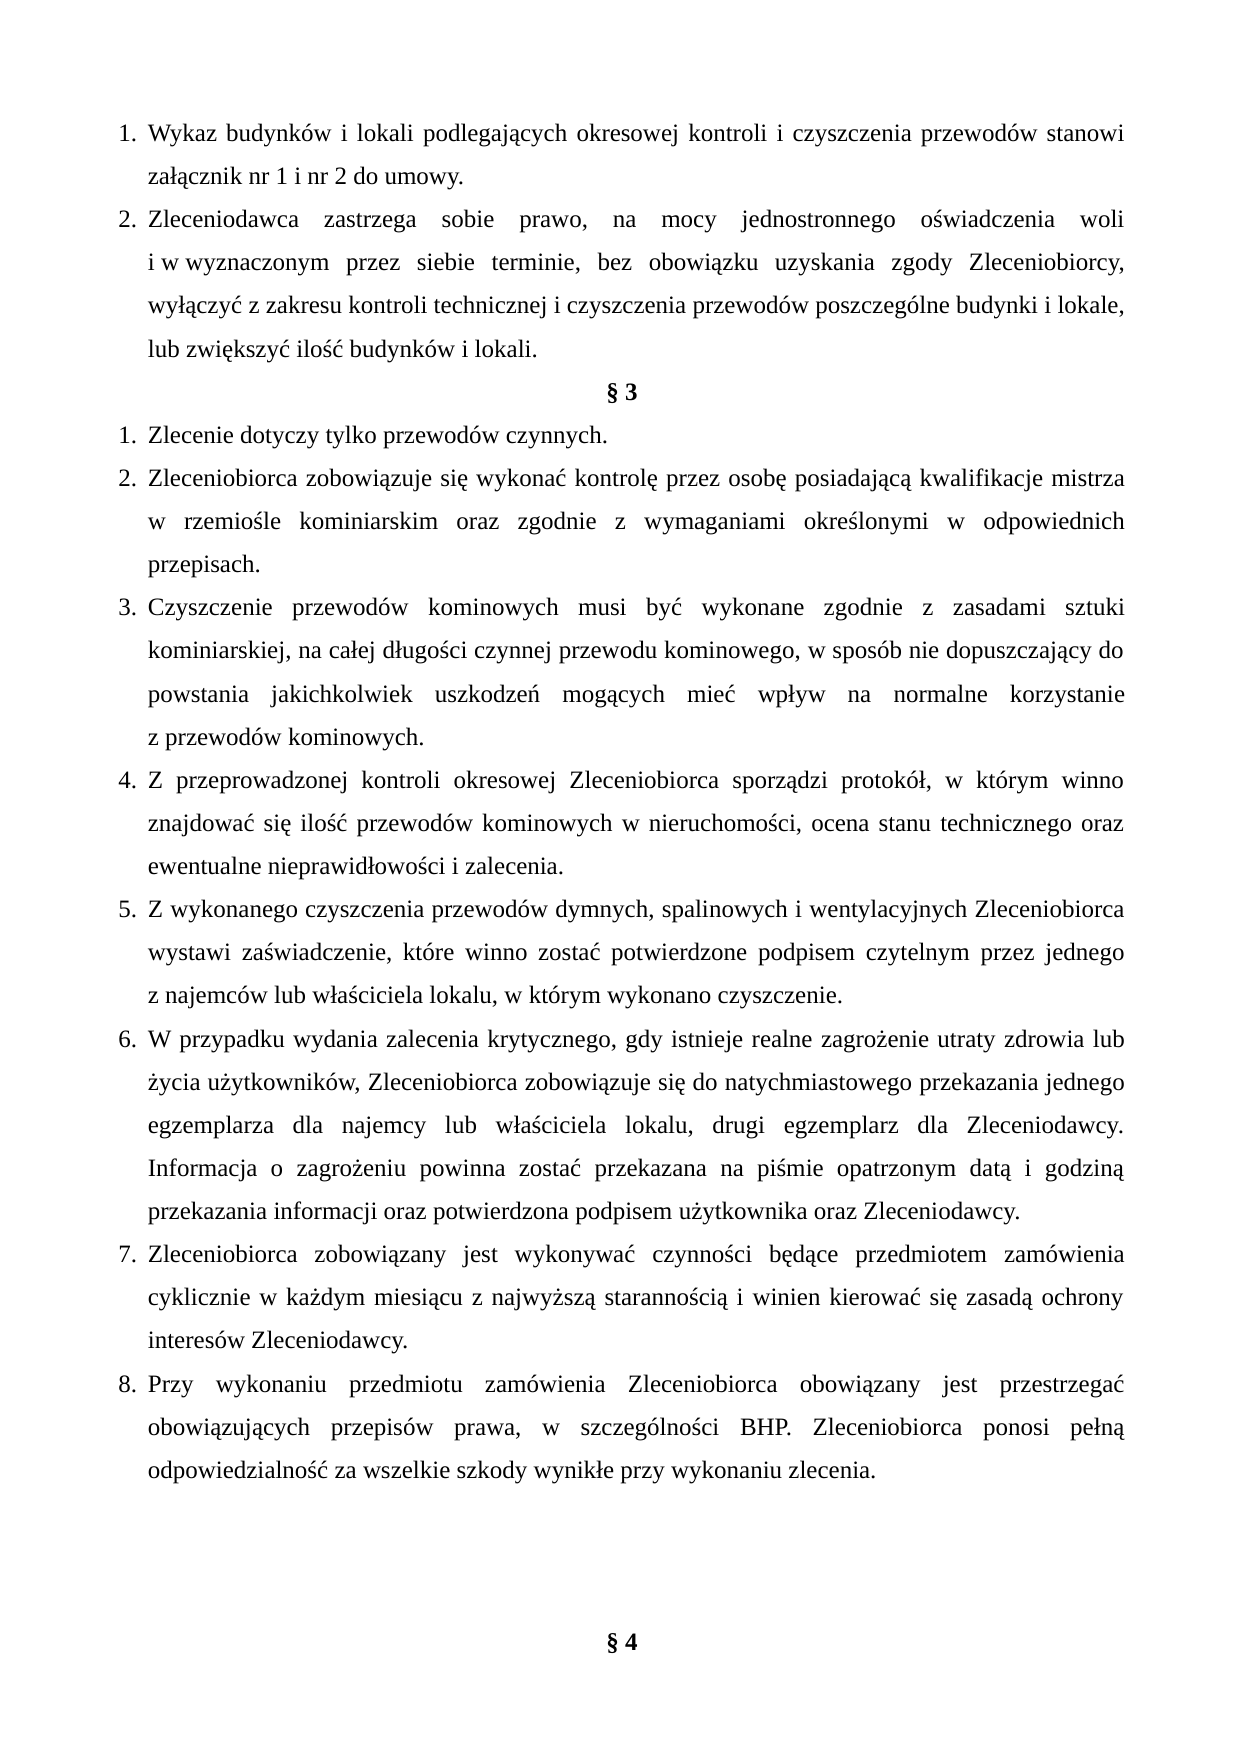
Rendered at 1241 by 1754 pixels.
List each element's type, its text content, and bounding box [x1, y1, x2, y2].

text § 4 [118, 1627, 1125, 1656]
list W przypadku wydania zalecenia krytycznego, gdy istnieje realne zagrożenie utraty zdrowia lub życia użytkowników, Zleceniobiorca zobowiązuje się do natychmiastowego przekazania jednego egzemplarza dla najemcy lub właściciela lokalu, drugi egzemplarz dla Zleceniodawcy. Informacja o zagrożeniu powinna zostać przekazana na piśmie opatrzonym datą i godziną przekazania informacji oraz potwierdzona podpisem użytkownika oraz Zleceniodawcy. [118, 1024, 1125, 1225]
list Z wykonanego czyszczenia przewodów dymnych, spalinowych i wentylacyjnych Zleceniobiorca wystawi zaświadczenie, które winno zostać potwierdzone podpisem czytelnym przez jednego z najemców lub właściciela lokalu, w którym wykonano czyszczenie. [118, 894, 1125, 1009]
list Zlecenie dotyczy tylko przewodów czynnych. [118, 420, 1125, 449]
list Zleceniobiorca zobowiązuje się wykonać kontrolę przez osobę posiadającą kwalifikacje mistrza w rzemiośle kominiarskim oraz zgodnie z wymaganiami określonymi w odpowiednich przepisach. [118, 463, 1125, 578]
list Przy wykonaniu przedmiotu zamówienia Zleceniobiorca obowiązany jest przestrzegać obowiązujących przepisów prawa, w szczególności BHP. Zleceniobiorca ponosi pełną odpowiedzialność za wszelkie szkody wynikłe przy wykonaniu zlecenia. [118, 1369, 1125, 1484]
text § 3 [118, 377, 1125, 406]
list Z przeprowadzonej kontroli okresowej Zleceniobiorca sporządzi protokół, w którym winno znajdować się ilość przewodów kominowych w nieruchomości, ocena stanu technicznego oraz ewentualne nieprawidłowości i zalecenia. [118, 765, 1125, 880]
list Zleceniobiorca zobowiązany jest wykonywać czynności będące przedmiotem zamówienia cyklicznie w każdym miesiącu z najwyższą starannością i winien kierować się zasadą ochrony interesów Zleceniodawcy. [118, 1239, 1125, 1354]
list Wykaz budynków i lokali podlegających okresowej kontroli i czyszczenia przewodów stanowi załącznik nr 1 i nr 2 do umowy. [118, 118, 1125, 190]
list Zleceniodawca zastrzega sobie prawo, na mocy jednostronnego oświadczenia woli i w wyznaczonym przez siebie terminie, bez obowiązku uzyskania zgody Zleceniobiorcy, wyłączyć z zakresu kontroli technicznej i czyszczenia przewodów poszczególne budynki i lokale, lub zwiększyć ilość budynków i lokali. [118, 204, 1125, 362]
list Czyszczenie przewodów kominowych musi być wykonane zgodnie z zasadami sztuki kominiarskiej, na całej długości czynnej przewodu kominowego, w sposób nie dopuszczający do powstania jakichkolwiek uszkodzeń mogących mieć wpływ na normalne korzystanie z przewodów kominowych. [118, 592, 1125, 751]
